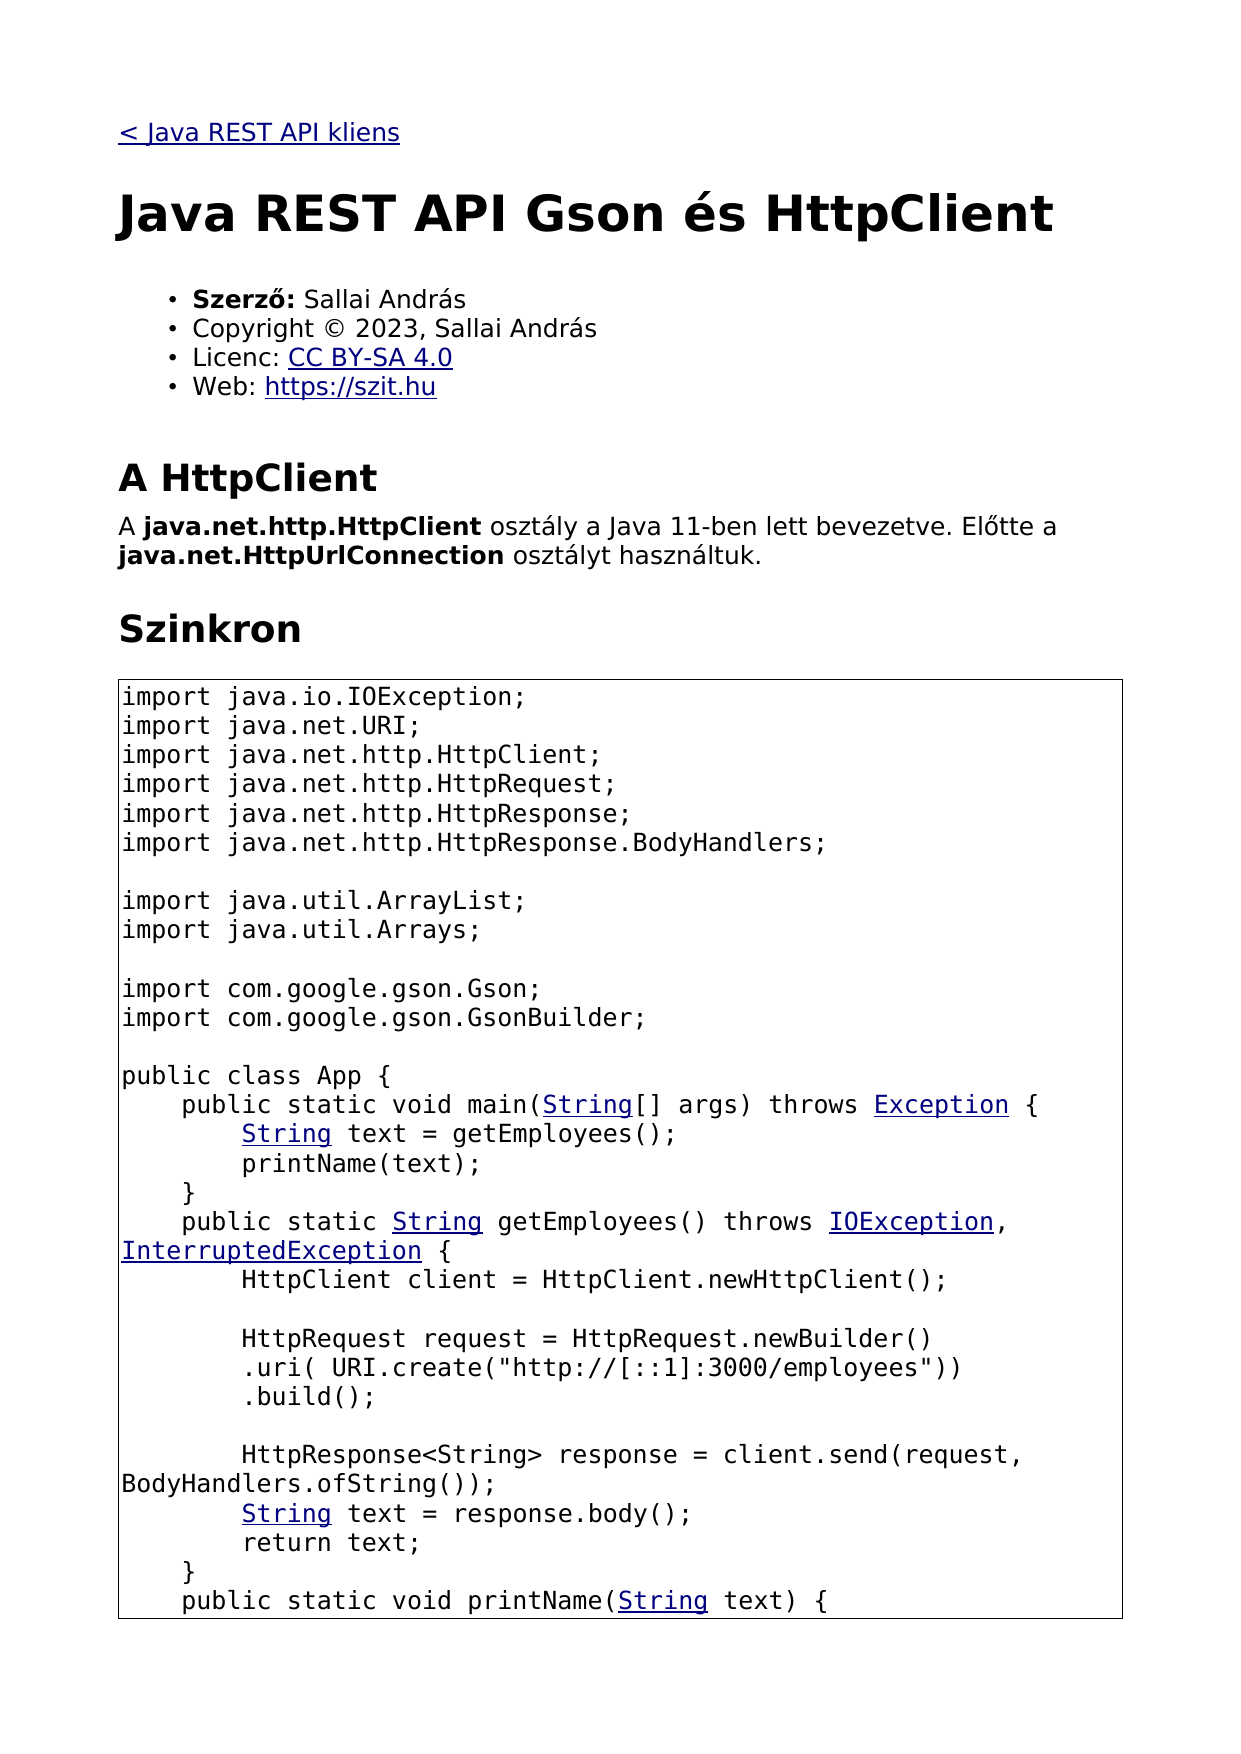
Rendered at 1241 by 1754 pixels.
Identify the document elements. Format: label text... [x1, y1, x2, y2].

subtitle A HttpClient [118, 456, 1122, 500]
list Szerző: Sallai András [177, 285, 1122, 314]
list Licenc: CC BY-SA 4.0 [177, 343, 1122, 372]
table_header import java.io.IOException; import java.net.URI; import java.net.http.HttpClient; import java.net.http.HttpRequest; import java.net.http.HttpResponse; import java.net.http.HttpResponse.BodyHandlers; import java.util.ArrayList; import java.util.Arrays; import com.google.gson.Gson; import com.google.gson.GsonBuilder; public class App { public static void main(String[] args) throws Exception { String text = getEmployees(); printName(text); } public static String getEmployees() throws IOException, InterruptedException { HttpClient client = HttpClient.newHttpClient(); HttpRequest request = HttpRequest.newBuilder() .uri( URI.create("http://[::1]:3000/employees")) .build(); HttpResponse<String> response = client.send(request, BodyHandlers.ofString()); String text = response.body(); return text; } public static void printName(String text) { [119, 680, 1122, 1618]
subtitle Szinkron [118, 608, 1122, 652]
list Web: https://szit.hu [177, 372, 1122, 402]
subtitle Java REST API Gson és HttpClient [118, 185, 1122, 243]
text < Java REST API kliens [118, 118, 1122, 147]
list Copyright © 2023, Sallai András [177, 314, 1122, 343]
text A java.net.http.HttpClient osztály a Java 11-ben lett bevezetve. Előtte a java.net.HttpUrlConnection osztályt használtuk. [118, 512, 1122, 571]
